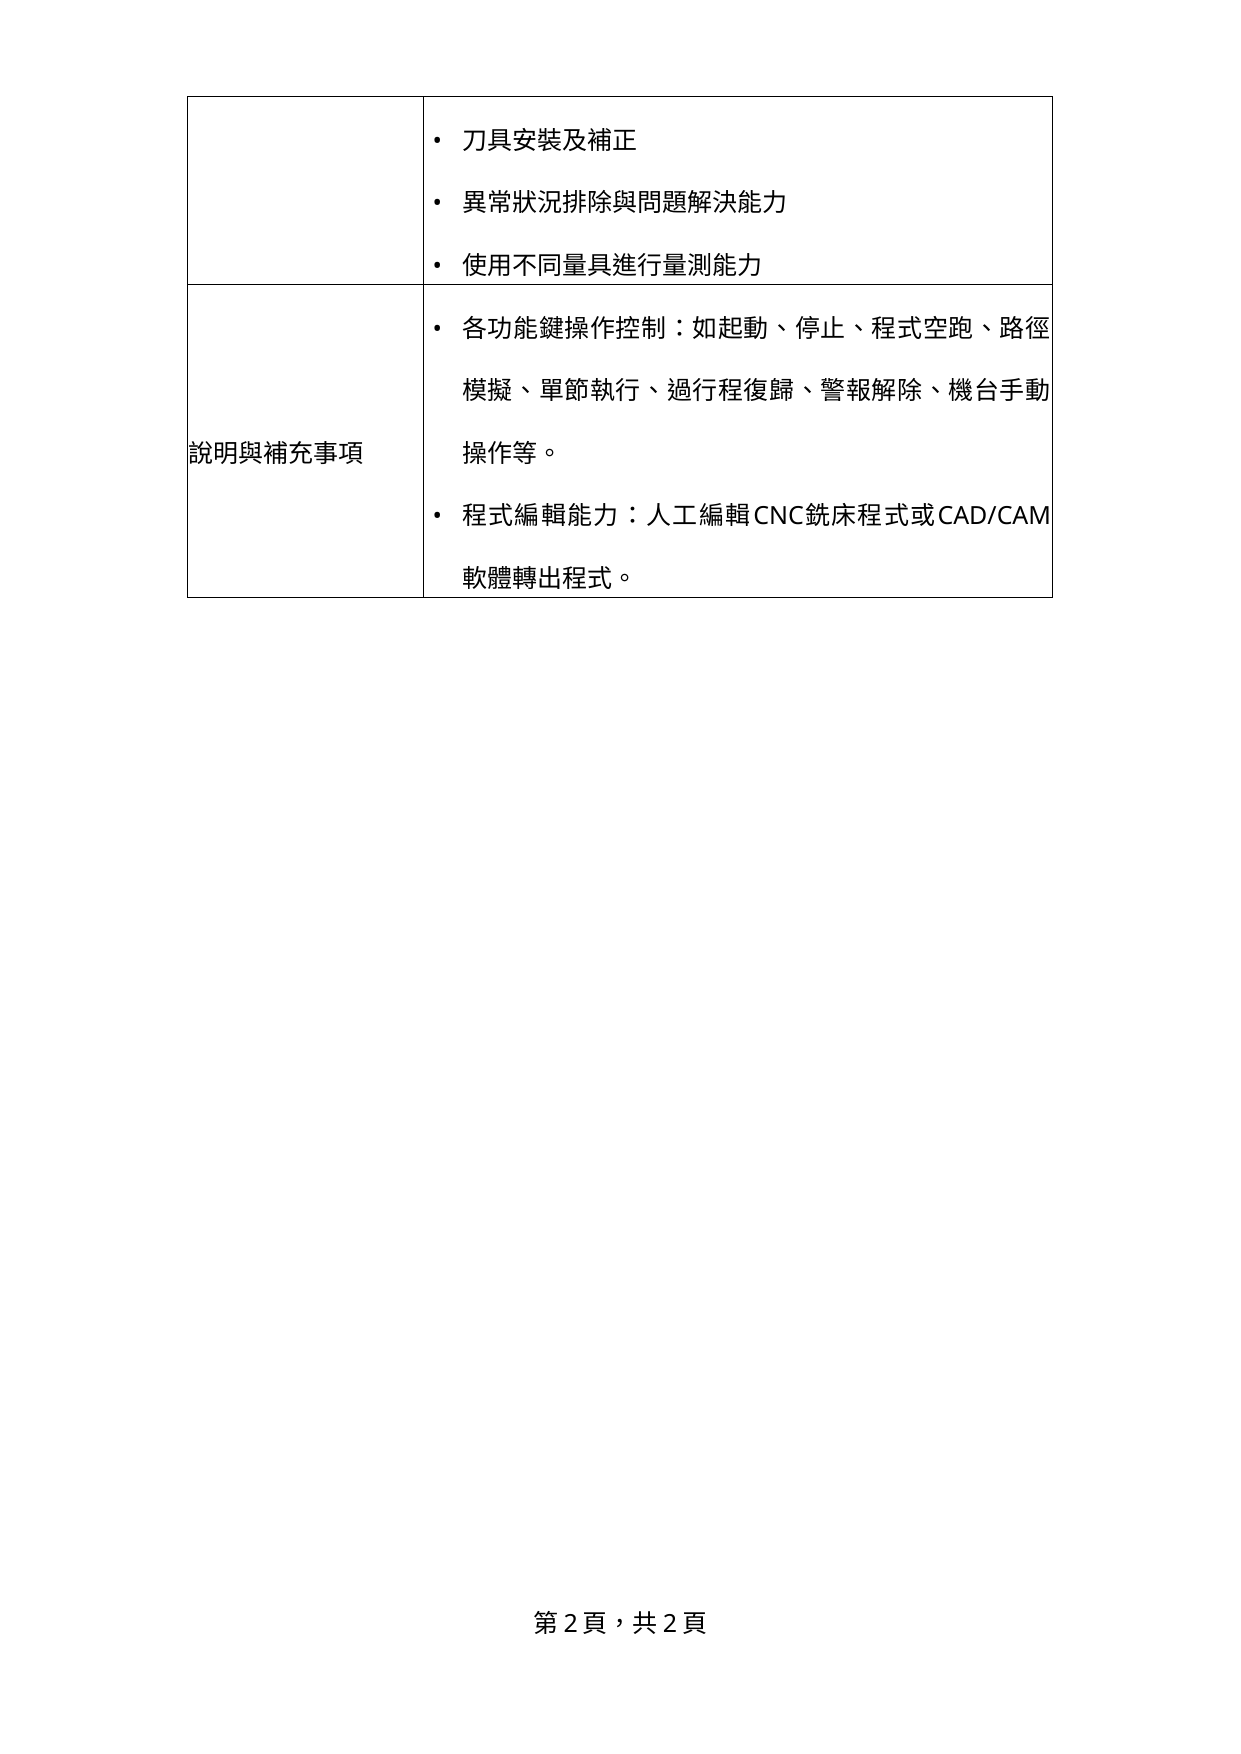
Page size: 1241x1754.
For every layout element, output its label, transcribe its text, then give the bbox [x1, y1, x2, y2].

table_cell [188, 97, 423, 284]
table_cell 夾(治)具使用 CNC銑床機具操作 程式編輯能力 工程計算能力 刀具選用及研磨 刀具安裝及補正 異常狀況排除與問題解決能力 使用不同量具進行量測能力 [424, 97, 1052, 284]
table_cell 說明與補充事項 [188, 285, 423, 597]
table_cell 各功能鍵操作控制：如起動、停止、程式空跑、路徑模擬、單節執行、過行程復歸、警報解除、機台手動操作等。 程式編輯能力：人工編輯CNC銑床程式或CAD/CAM軟體轉出程式。 [424, 285, 1052, 597]
